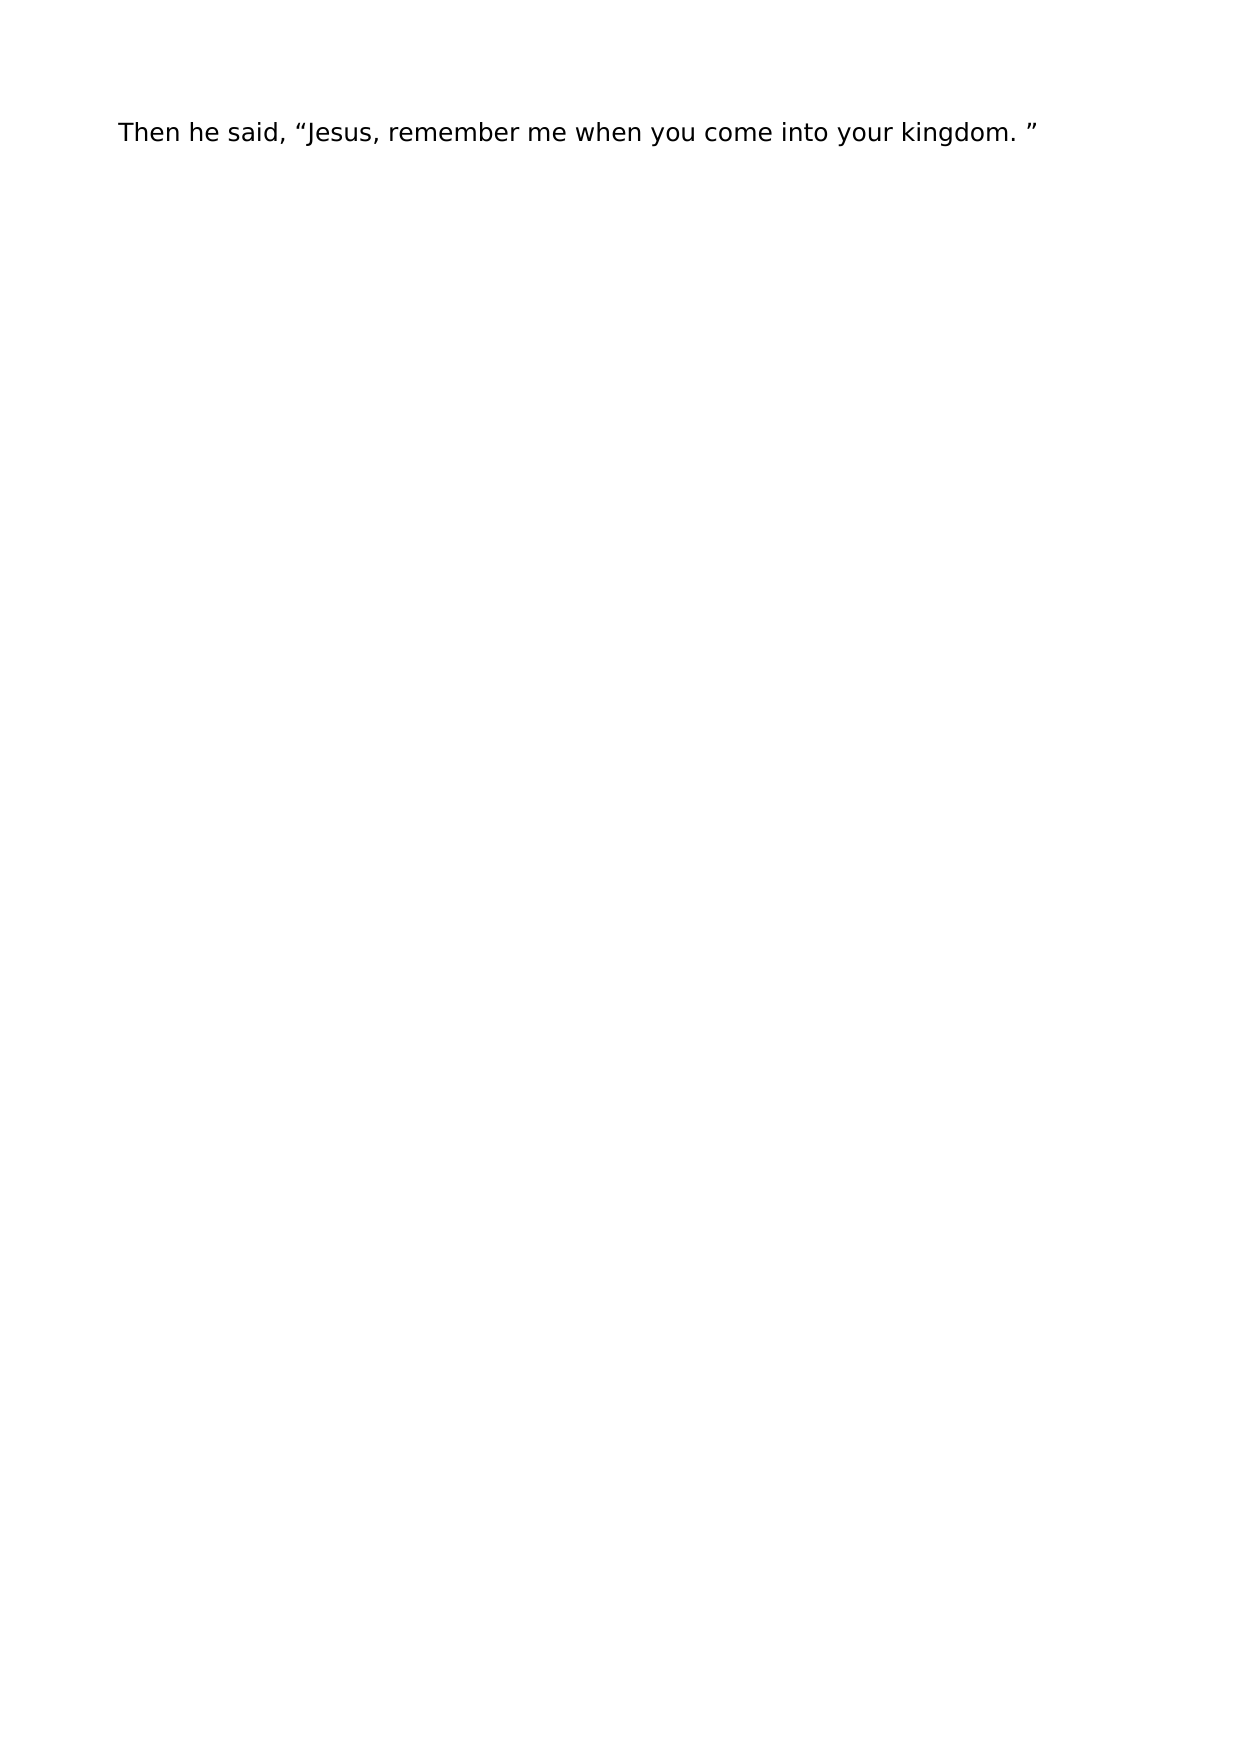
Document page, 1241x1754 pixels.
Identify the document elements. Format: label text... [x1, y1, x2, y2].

text Then he said, “Jesus, remember me when you come into your kingdom. ” [118, 118, 1122, 147]
